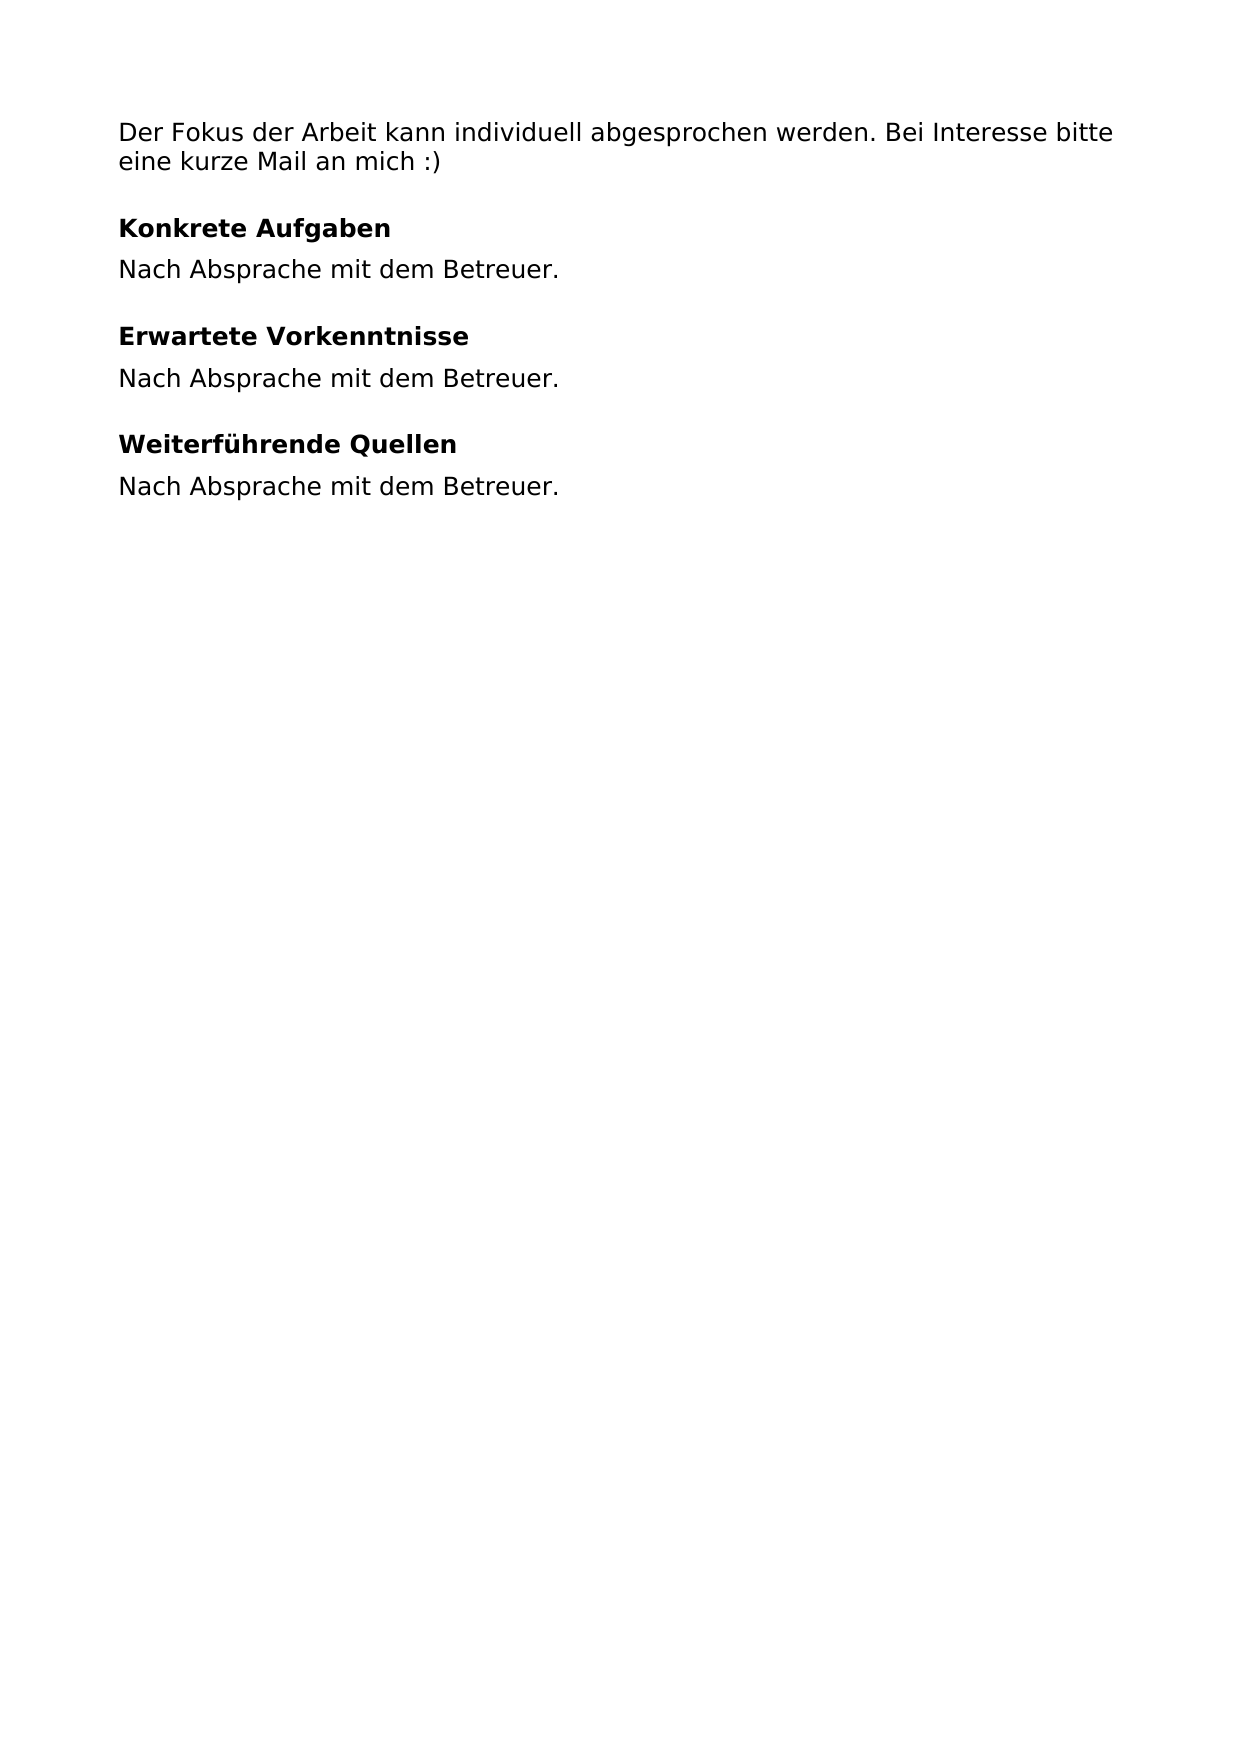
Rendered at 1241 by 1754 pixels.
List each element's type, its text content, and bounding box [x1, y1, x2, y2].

text Nach Absprache mit dem Betreuer. [118, 472, 1122, 501]
subtitle Weiterführende Quellen [118, 431, 1122, 460]
text Der Fokus der Arbeit kann individuell abgesprochen werden. Bei Interesse bitte eine kurze Mail an mich :) [118, 118, 1122, 176]
text Nach Absprache mit dem Betreuer. [118, 364, 1122, 393]
subtitle Erwartete Vorkenntnisse [118, 322, 1122, 351]
text Nach Absprache mit dem Betreuer. [118, 256, 1122, 285]
subtitle Konkrete Aufgaben [118, 214, 1122, 243]
